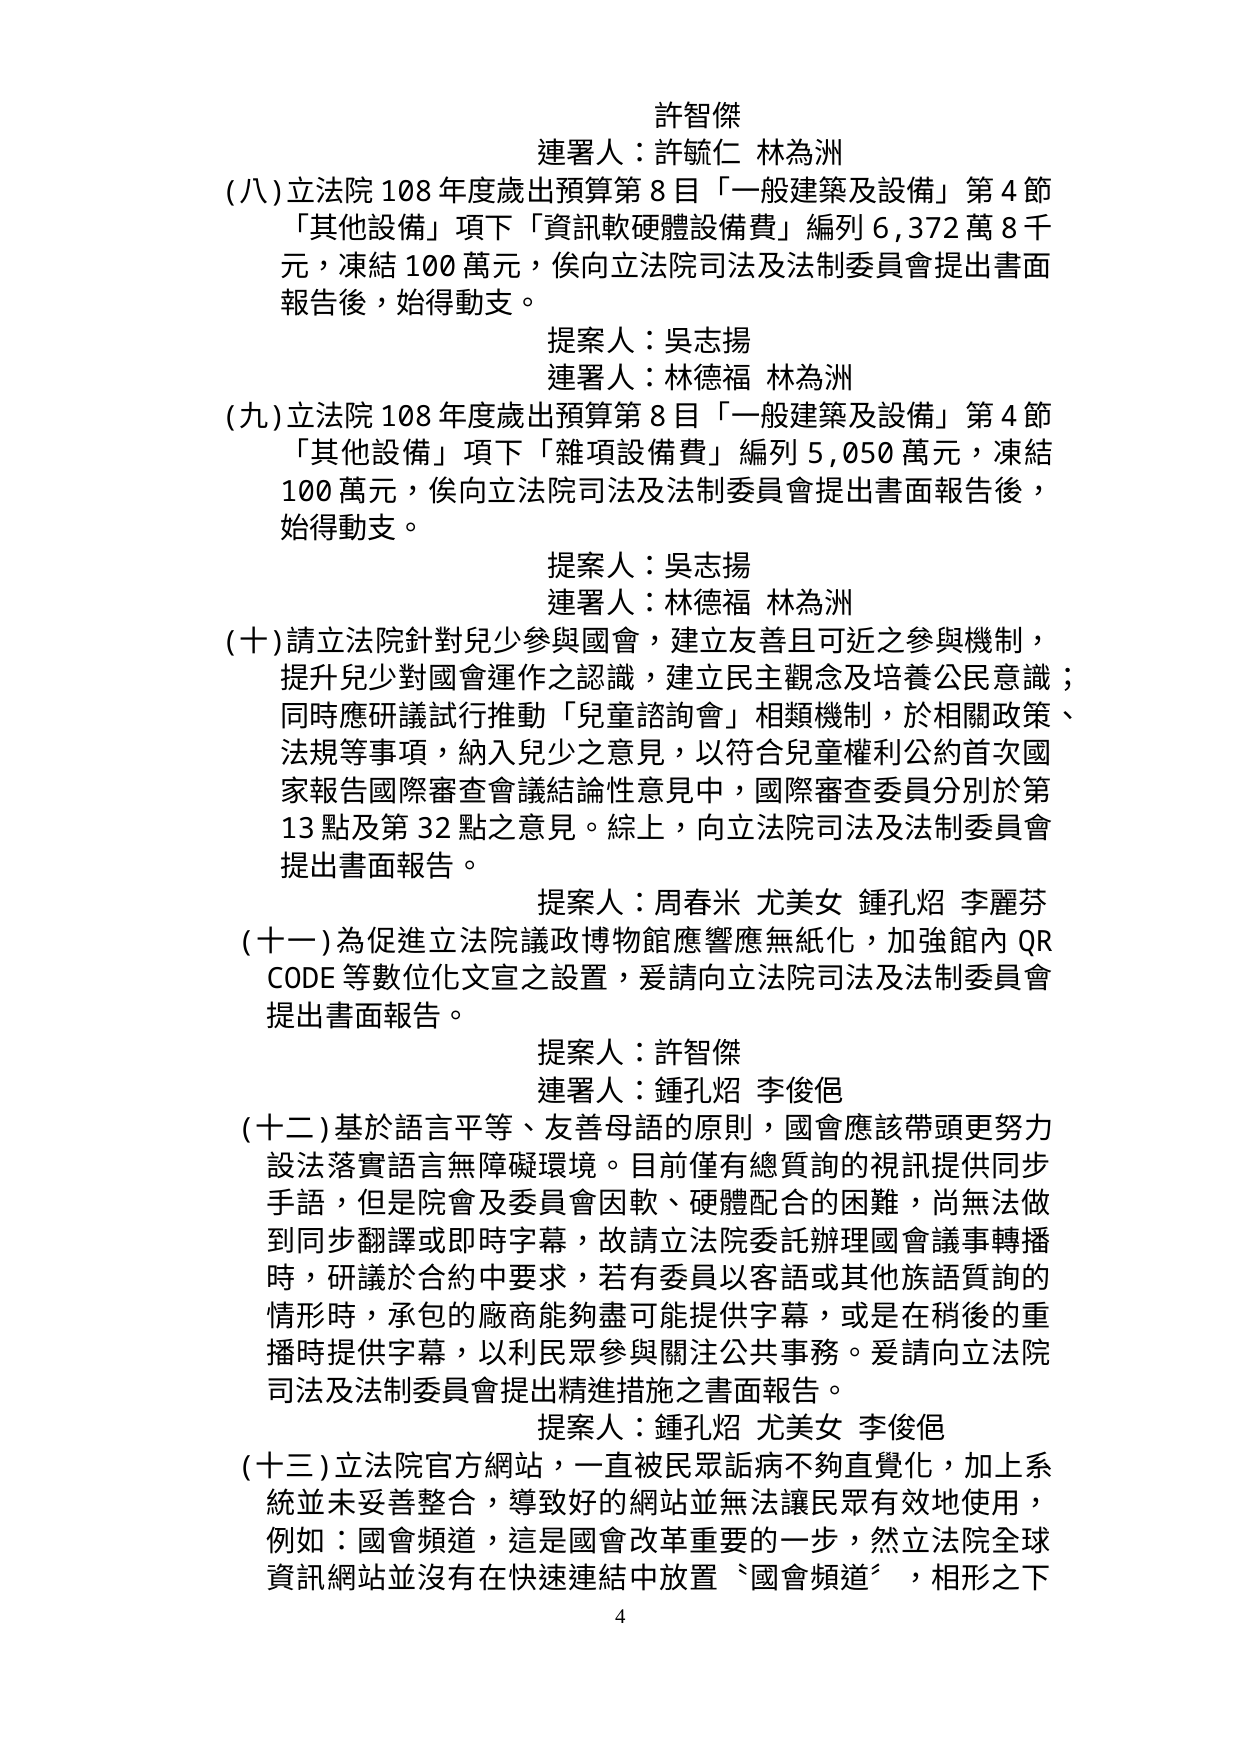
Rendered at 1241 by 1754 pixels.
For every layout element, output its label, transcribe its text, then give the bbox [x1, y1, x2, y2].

text 提案人：吳志揚 [547, 321, 1053, 359]
text 連署人：許毓仁 林為洲 [537, 134, 1053, 171]
text 提案人：鍾孔炤 尤美女 李俊俋 [537, 1409, 1053, 1446]
text (九)立法院108年度歲出預算第8目「一般建築及設備」第4節「其他設備」項下「雜項設備費」編列5,050萬元，凍結100萬元，俟向立法院司法及法制委員會提出書面報告後，始得動支。 [221, 396, 1053, 546]
text (八)立法院108年度歲出預算第8目「一般建築及設備」第4節「其他設備」項下「資訊軟硬體設備費」編列6,372萬8千元，凍結100萬元，俟向立法院司法及法制委員會提出書面報告後，始得動支。 [221, 171, 1053, 321]
text 提案人：周春米 尤美女 鍾孔炤 李麗芬 [537, 884, 1053, 921]
text (十一)為促進立法院議政博物館應響應無紙化，加強館內QR CODE等數位化文宣之設置，爰請向立法院司法及法制委員會提出書面報告。 [237, 921, 1053, 1034]
text 提案人：吳志揚 [547, 546, 1053, 584]
text (十二)基於語言平等、友善母語的原則，國會應該帶頭更努力設法落實語言無障礙環境。目前僅有總質詢的視訊提供同步手語，但是院會及委員會因軟、硬體配合的困難，尚無法做到同步翻譯或即時字幕，故請立法院委託辦理國會議事轉播時，研議於合約中要求，若有委員以客語或其他族語質詢的情形時，承包的廠商能夠盡可能提供字幕，或是在稍後的重播時提供字幕，以利民眾參與關注公共事務。爰請向立法院司法及法制委員會提出精進措施之書面報告。 [237, 1109, 1053, 1409]
text 連署人：林德福 林為洲 [547, 584, 1053, 621]
text 提案人：許智傑 [537, 1034, 1053, 1071]
text 許智傑 [537, 96, 1053, 134]
text 連署人：鍾孔炤 李俊俋 [537, 1071, 1053, 1109]
text (十三)立法院官方網站，一直被民眾詬病不夠直覺化，加上系統並未妥善整合，導致好的網站並無法讓民眾有效地使用，例如：國會頻道，這是國會改革重要的一步，然立法院全球資訊網站並沒有在快速連結中放置〝國會頻道〞，相形之下 [237, 1446, 1053, 1596]
text (十)請立法院針對兒少參與國會，建立友善且可近之參與機制，提升兒少對國會運作之認識，建立民主觀念及培養公民意識；同時應研議試行推動「兒童諮詢會」相類機制，於相關政策、法規等事項，納入兒少之意見，以符合兒童權利公約首次國家報告國際審查會議結論性意見中，國際審查委員分別於第13點及第32點之意見。綜上，向立法院司法及法制委員會提出書面報告。 [221, 621, 1053, 884]
text 連署人：林德福 林為洲 [547, 359, 1053, 396]
